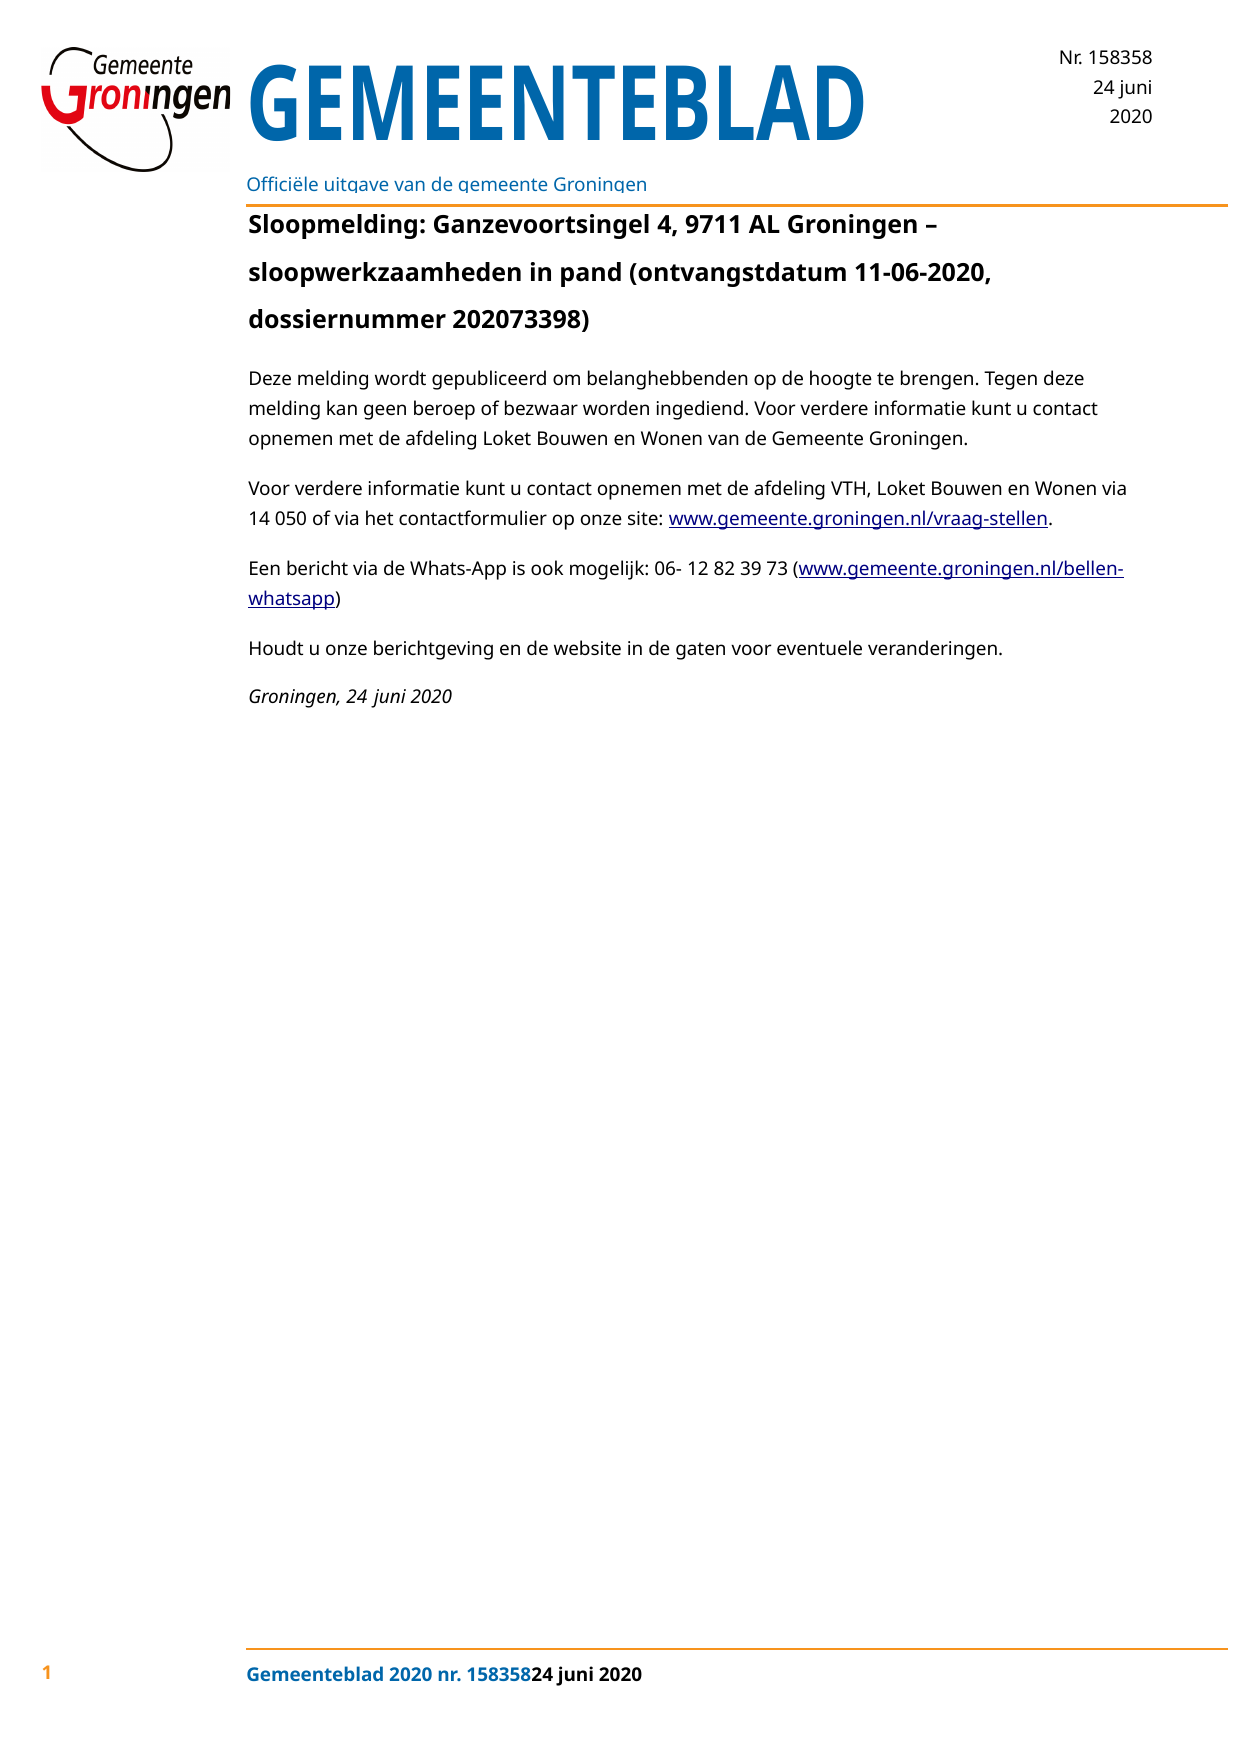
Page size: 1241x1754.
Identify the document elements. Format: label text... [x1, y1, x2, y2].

text Houdt u onze berichtgeving en de website in de gaten voor eventuele veranderingen. [248, 635, 1152, 661]
text Sloopmelding: Ganzevoortsingel 4, 9711 AL Groningen – sloopwerkzaamheden in pand (ontvangstdatum 11-06-2020, dossiernummer 202073398) [248, 207, 1152, 336]
text Een bericht via de Whats-App is ook mogelijk: 06- 12 82 39 73 (www.gemeente.groningen.nl/bellen-whatsapp) [248, 555, 1152, 610]
text Groningen, 24 juni 2020 [248, 683, 1152, 709]
text Voor verdere informatie kunt u contact opnemen met de afdeling VTH, Loket Bouwen en Wonen via 14 050 of via het contactformulier op onze site: www.gemeente.groningen.nl/vraag-stellen. [248, 475, 1152, 530]
picture [41, 47, 231, 172]
text Deze melding wordt gepubliceerd om belanghebbenden op de hoogte te brengen. Tegen deze melding kan geen beroep of bezwaar worden ingediend. Voor verdere informatie kunt u contact opnemen met de afdeling Loket Bouwen en Wonen van de Gemeente Groningen. [248, 366, 1152, 450]
